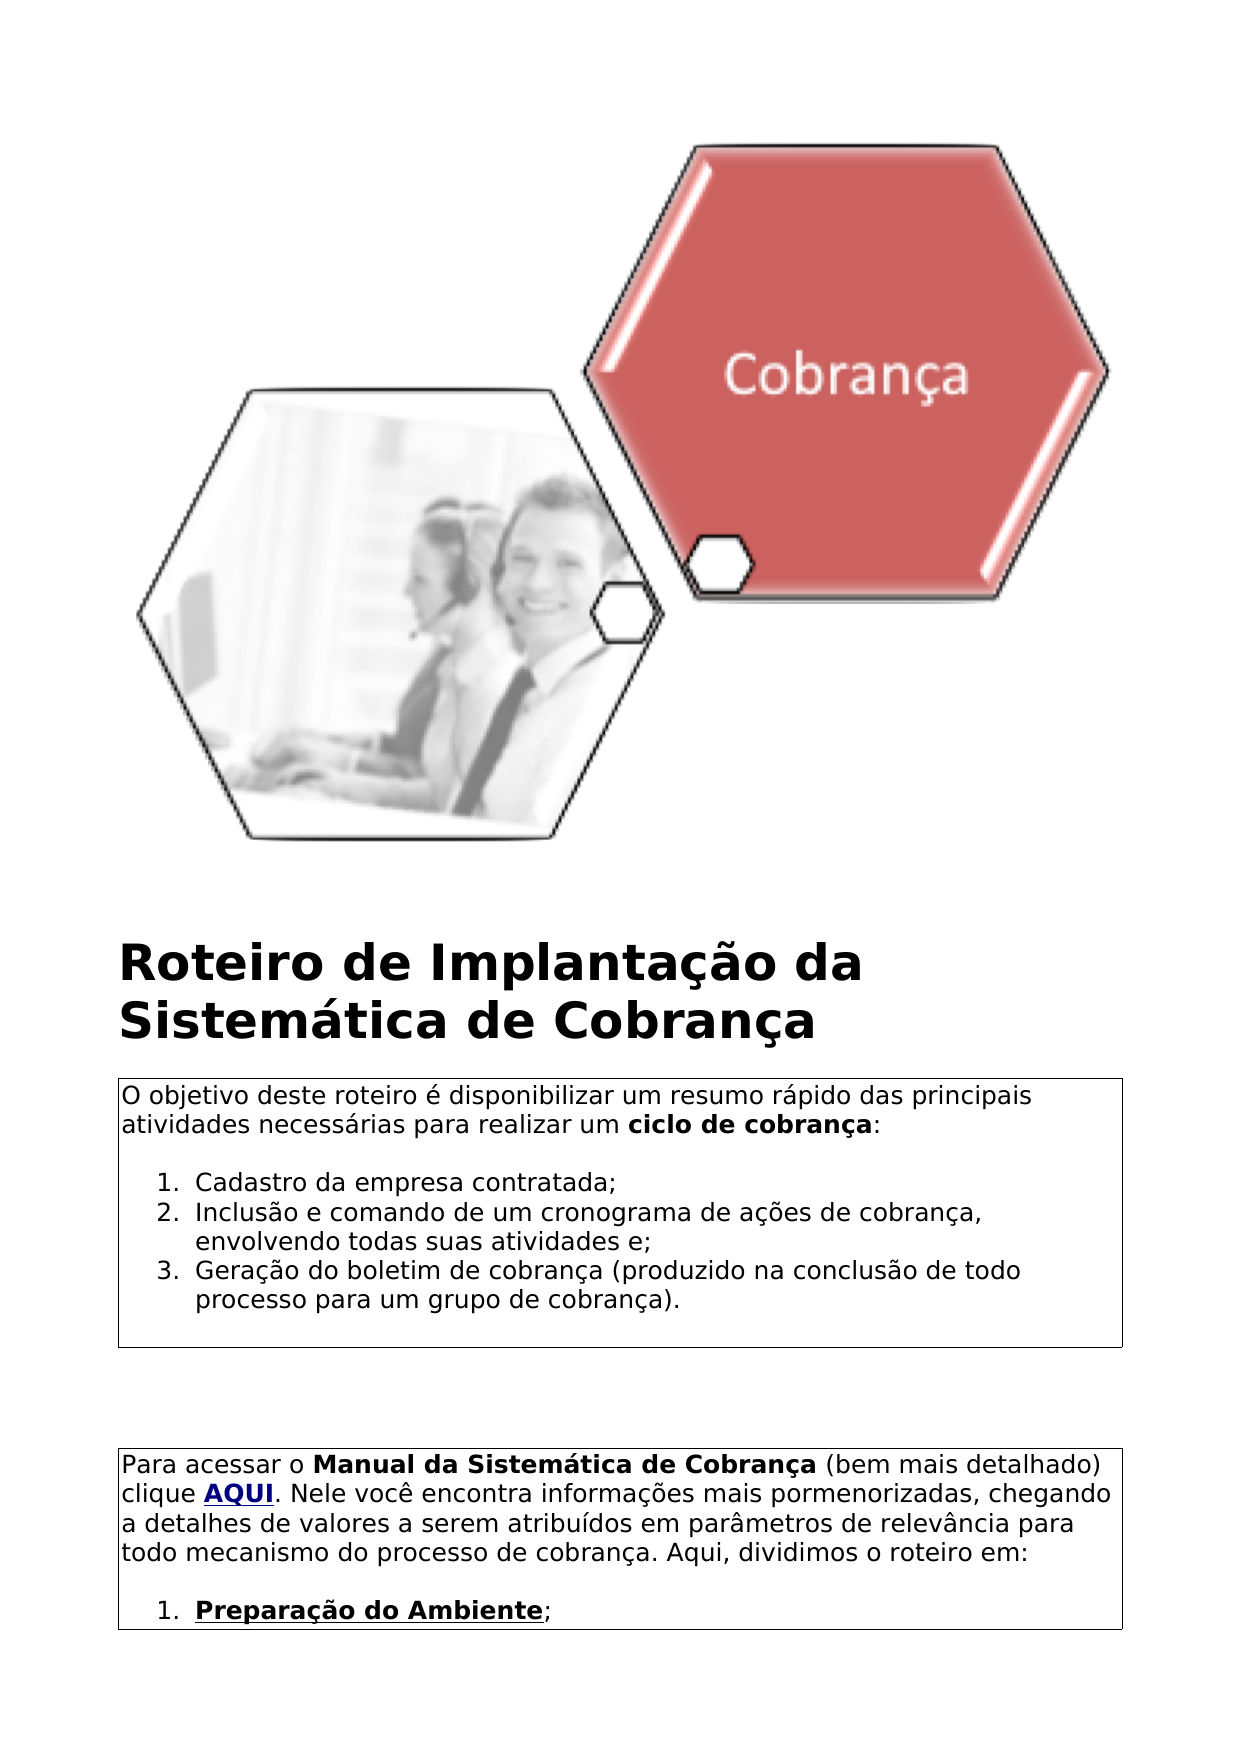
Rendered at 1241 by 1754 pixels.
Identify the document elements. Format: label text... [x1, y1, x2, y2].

table_header Para acessar o Manual da Sistemática de Cobrança (bem mais detalhado) clique AQUI. Nele você encontra informações mais pormenorizadas, chegando a detalhes de valores a serem atribuídos em parâmetros de relevância para todo mecanismo do processo de cobrança. Aqui, dividimos o roteiro em: Preparação do Ambiente; Realização e Execução de um Cronograma para Ação de Cobrança; Finalização do Ciclo de Cobrança com Encerramento das Ações; Geração do Boletim. Tabelas. [119, 1449, 1122, 1629]
subtitle Roteiro de Implantação da Sistemática de Cobrança [118, 934, 1122, 1051]
picture [118, 118, 1123, 868]
table_header O objetivo deste roteiro é disponibilizar um resumo rápido das principais atividades necessárias para realizar um ciclo de cobrança: Cadastro da empresa contratada; Inclusão e comando de um cronograma de ações de cobrança, envolvendo todas suas atividades e; Geração do boletim de cobrança (produzido na conclusão de todo processo para um grupo de cobrança). [119, 1079, 1122, 1347]
